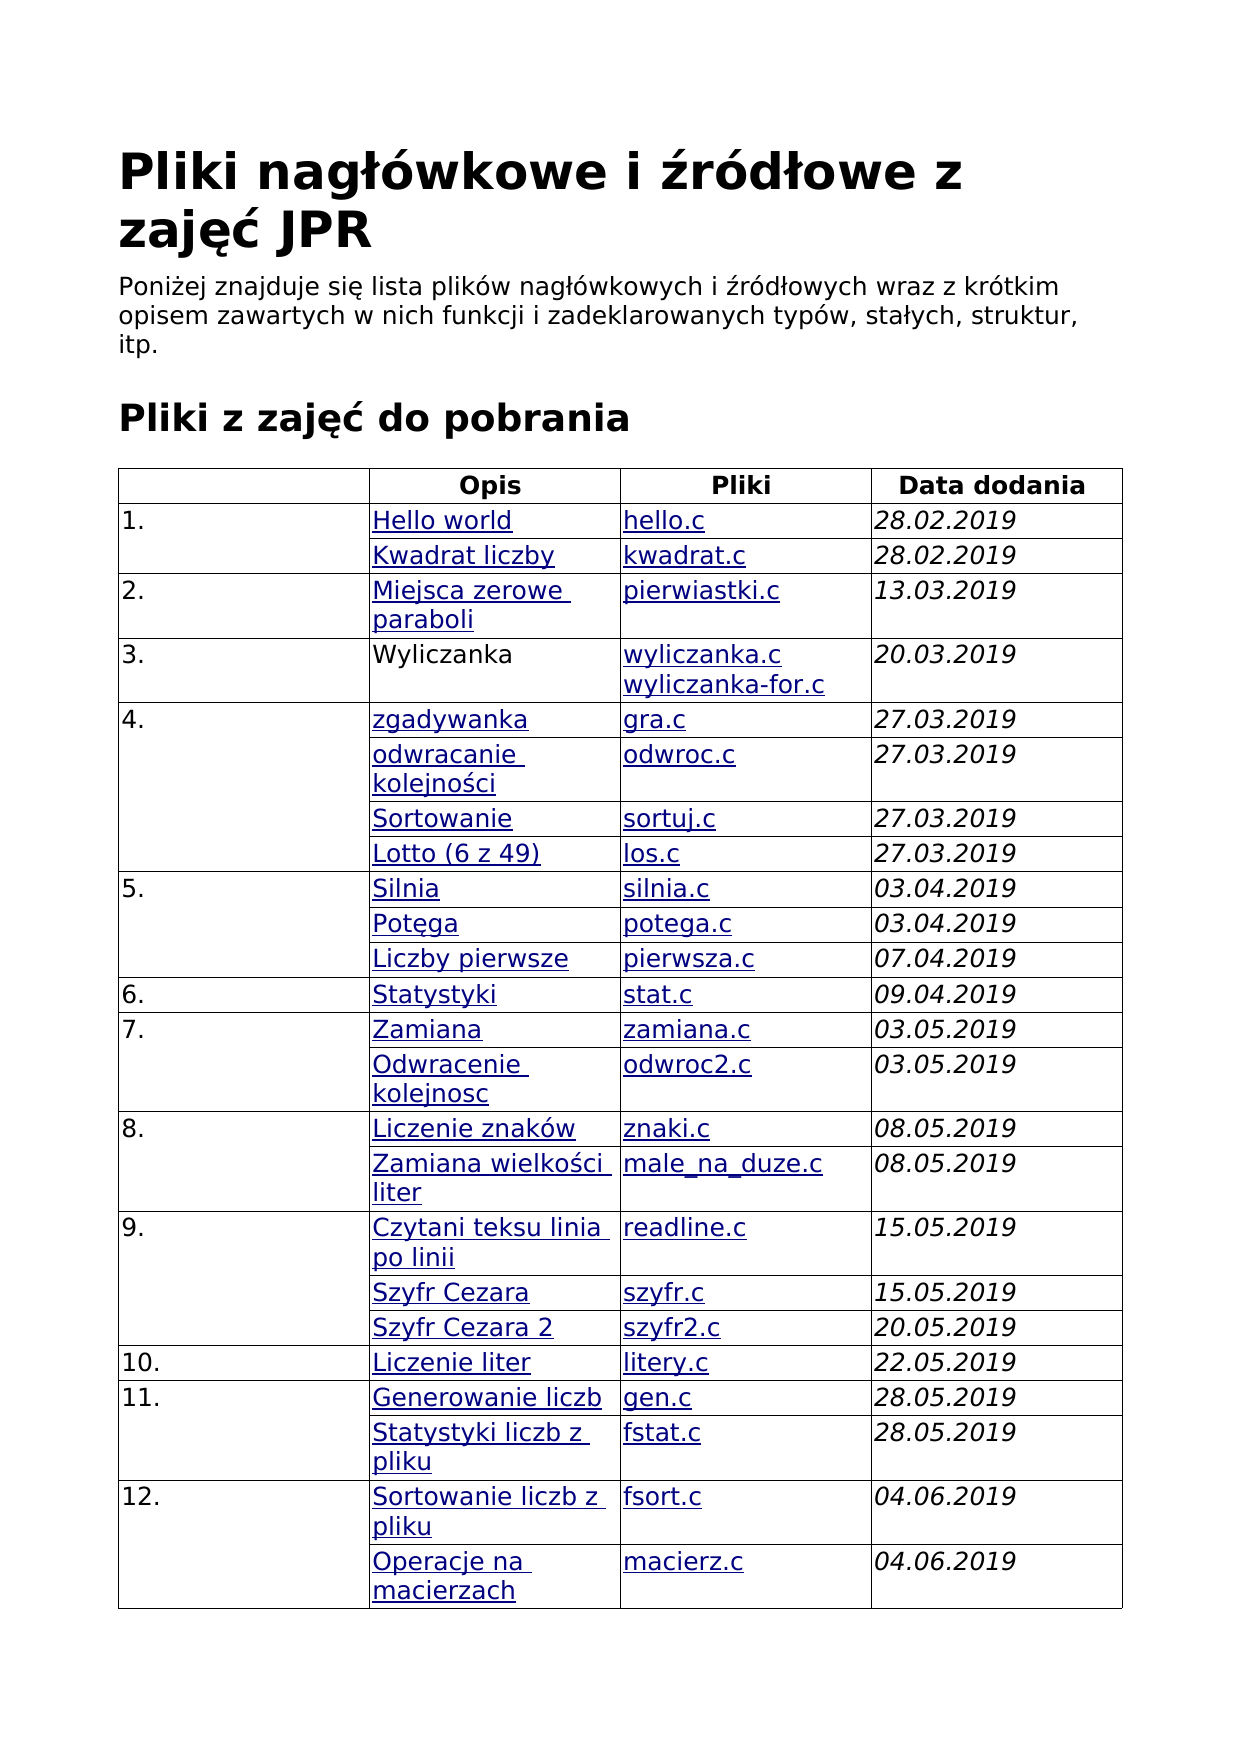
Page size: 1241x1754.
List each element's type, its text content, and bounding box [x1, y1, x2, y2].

table_cell los.c [621, 837, 871, 871]
table_cell szyfr2.c [621, 1311, 871, 1345]
table_cell 20.03.2019 [872, 639, 1122, 702]
table_cell 28.02.2019 [872, 539, 1122, 573]
table_cell 3. [119, 639, 369, 702]
table_cell zgadywanka [370, 703, 620, 737]
table_cell 2. [119, 574, 369, 638]
table_cell 28.05.2019 [872, 1416, 1122, 1479]
table_cell 09.04.2019 [872, 978, 1122, 1012]
table_cell gra.c [621, 703, 871, 737]
table_cell 15.05.2019 [872, 1212, 1122, 1275]
table_cell kwadrat.c [621, 539, 871, 573]
table_header Data dodania [872, 469, 1122, 503]
table_cell 27.03.2019 [872, 738, 1122, 801]
table_cell znaki.c [621, 1112, 871, 1146]
table_cell 7. [119, 1013, 369, 1111]
table_cell Szyfr Cezara 2 [370, 1311, 620, 1345]
table_cell 27.03.2019 [872, 802, 1122, 836]
table_cell 1. [119, 504, 369, 573]
table_cell Potęga [370, 908, 620, 942]
table_cell readline.c [621, 1212, 871, 1275]
table_cell 03.05.2019 [872, 1013, 1122, 1047]
table_cell Odwracenie kolejnosc [370, 1048, 620, 1111]
table_cell fstat.c [621, 1416, 871, 1479]
table_cell Kwadrat liczby [370, 539, 620, 573]
table_cell potega.c [621, 908, 871, 942]
table_cell 5. [119, 872, 369, 977]
table_cell Wyliczanka [370, 639, 620, 702]
table_cell 08.05.2019 [872, 1147, 1122, 1211]
table_cell szyfr.c [621, 1276, 871, 1310]
table_cell Zamiana [370, 1013, 620, 1047]
table_cell Liczenie liter [370, 1346, 620, 1380]
table_cell litery.c [621, 1346, 871, 1380]
table_cell 13.03.2019 [872, 574, 1122, 638]
table_cell stat.c [621, 978, 871, 1012]
table_cell 6. [119, 978, 369, 1012]
table_header Opis [370, 469, 620, 503]
table_cell 07.04.2019 [872, 943, 1122, 977]
table_cell 27.03.2019 [872, 703, 1122, 737]
table_cell 28.05.2019 [872, 1381, 1122, 1415]
table_cell silnia.c [621, 872, 871, 907]
table_cell Sortowanie [370, 802, 620, 836]
table_cell 03.04.2019 [872, 872, 1122, 907]
table_cell 04.06.2019 [872, 1545, 1122, 1608]
table_cell 4. [119, 703, 369, 871]
table_cell Operacje na macierzach [370, 1545, 620, 1608]
table_cell pierwiastki.c [621, 574, 871, 638]
table_cell Miejsca zerowe paraboli [370, 574, 620, 638]
text Poniżej znajduje się lista plików nagłówkowych i źródłowych wraz z krótkim opisem zawartych w nich funkcji i zadeklarowanych typów, stałych, struktur, itp. [118, 272, 1122, 359]
table_cell Generowanie liczb [370, 1381, 620, 1415]
table_cell 11. [119, 1381, 369, 1479]
table_header Pliki [621, 469, 871, 503]
table_cell hello.c [621, 504, 871, 538]
table_cell Hello world [370, 504, 620, 538]
table_cell 03.05.2019 [872, 1048, 1122, 1111]
table_cell zamiana.c [621, 1013, 871, 1047]
table_cell odwroc2.c [621, 1048, 871, 1111]
table_cell Liczenie znaków [370, 1112, 620, 1146]
subtitle Pliki z zajęć do pobrania [118, 397, 1122, 441]
table_cell odwracanie kolejności [370, 738, 620, 801]
table_cell 08.05.2019 [872, 1112, 1122, 1146]
table_cell 10. [119, 1346, 369, 1380]
table_cell 22.05.2019 [872, 1346, 1122, 1380]
table_cell wyliczanka.c wyliczanka-for.c [621, 639, 871, 702]
table_cell fsort.c [621, 1481, 871, 1544]
table_cell 12. [119, 1481, 369, 1608]
table_cell 20.05.2019 [872, 1311, 1122, 1345]
subtitle Pliki nagłówkowe i źródłowe z zajęć JPR [118, 143, 1122, 259]
table_cell 27.03.2019 [872, 837, 1122, 871]
table_header [119, 469, 369, 503]
table_cell Sortowanie liczb z pliku [370, 1481, 620, 1544]
table_cell gen.c [621, 1381, 871, 1415]
table_cell Liczby pierwsze [370, 943, 620, 977]
table_cell odwroc.c [621, 738, 871, 801]
table_cell 8. [119, 1112, 369, 1211]
table_cell Statystyki liczb z pliku [370, 1416, 620, 1479]
table_cell Silnia [370, 872, 620, 907]
table_cell Zamiana wielkości liter [370, 1147, 620, 1211]
table_cell 28.02.2019 [872, 504, 1122, 538]
table_cell 04.06.2019 [872, 1481, 1122, 1544]
table_cell Statystyki [370, 978, 620, 1012]
table_cell male_na_duze.c [621, 1147, 871, 1211]
table_cell Czytani teksu linia po linii [370, 1212, 620, 1275]
table_cell Lotto (6 z 49) [370, 837, 620, 871]
table_cell 03.04.2019 [872, 908, 1122, 942]
table_cell Szyfr Cezara [370, 1276, 620, 1310]
table_cell pierwsza.c [621, 943, 871, 977]
table_cell macierz.c [621, 1545, 871, 1608]
table_cell 15.05.2019 [872, 1276, 1122, 1310]
table_cell sortuj.c [621, 802, 871, 836]
table_cell 9. [119, 1212, 369, 1345]
